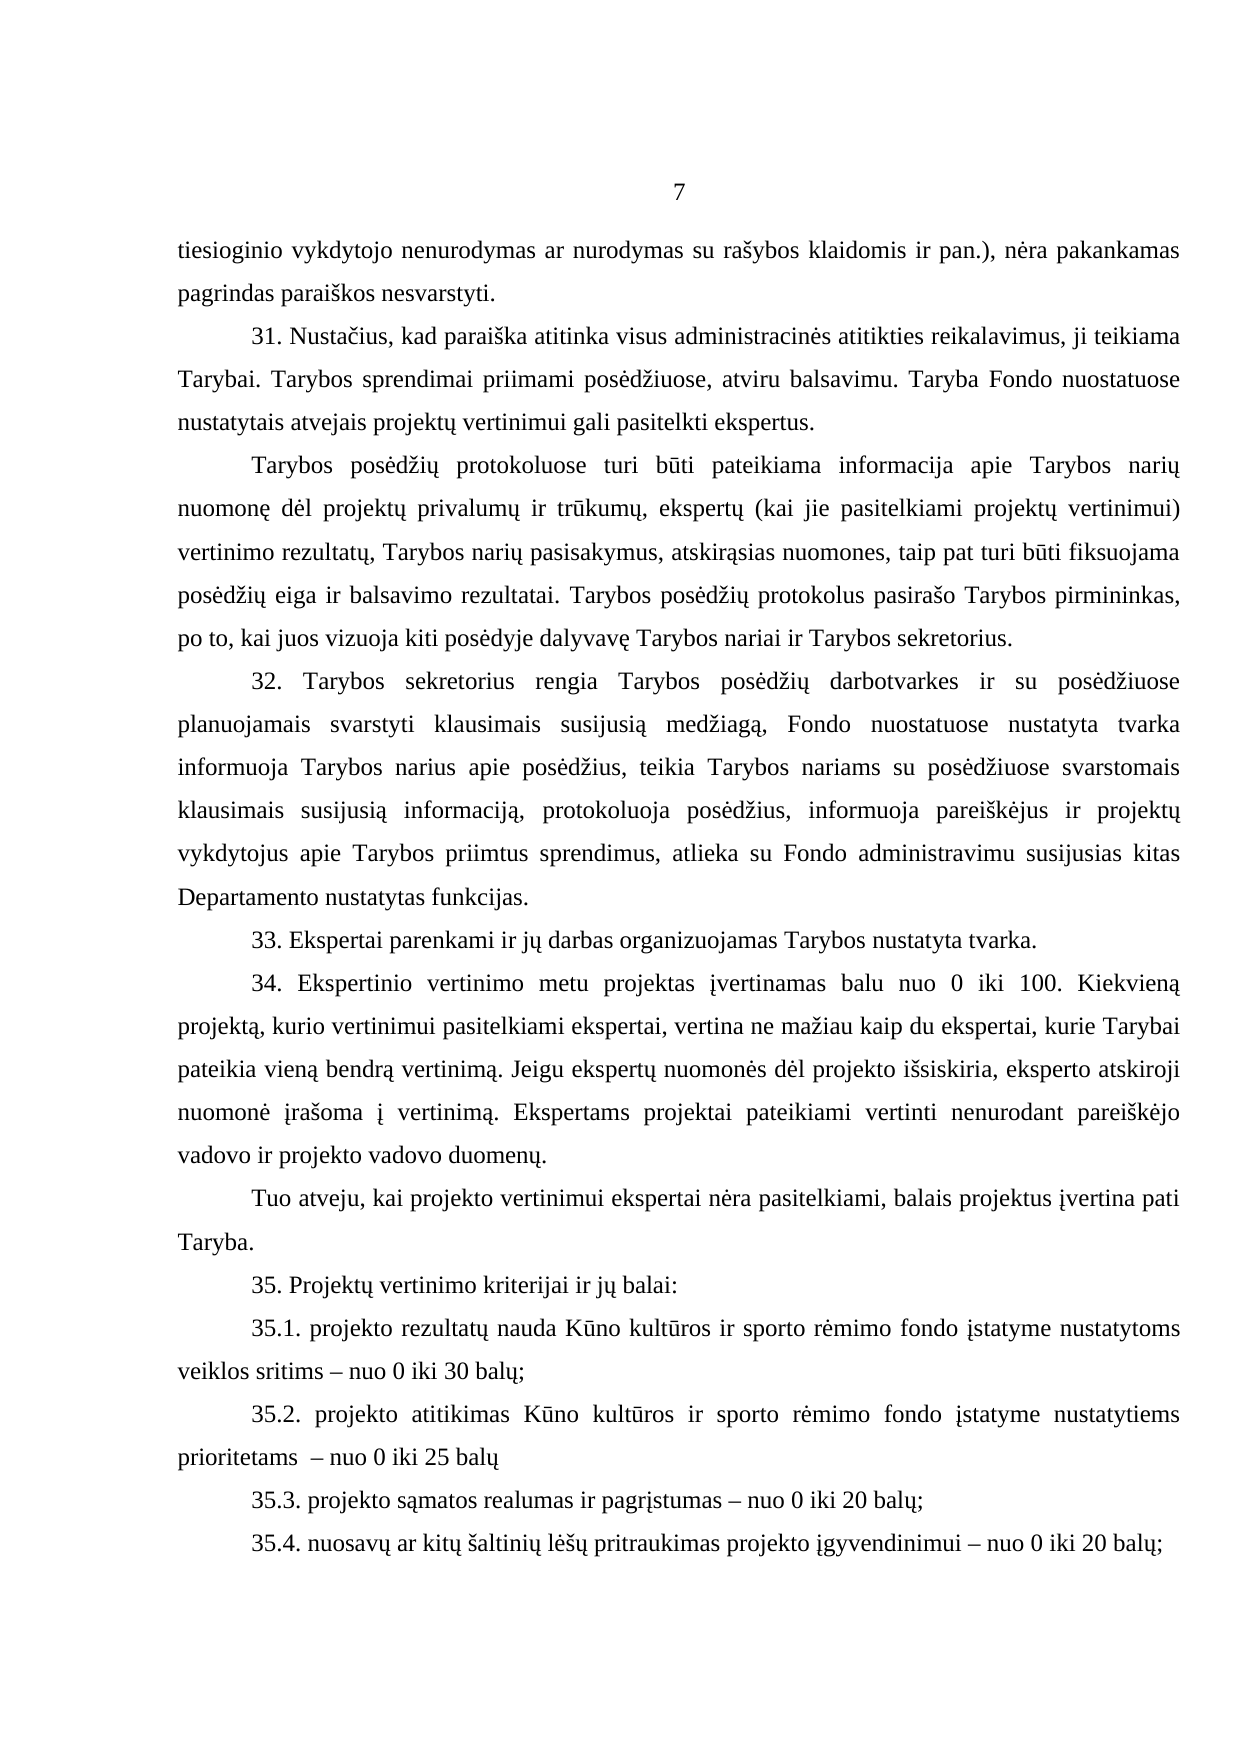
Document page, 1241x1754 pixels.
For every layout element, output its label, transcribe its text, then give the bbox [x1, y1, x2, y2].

text 34. Ekspertinio vertinimo metu projektas įvertinamas balu nuo 0 iki 100. Kiekvieną projektą, kurio vertinimui pasitelkiami ekspertai, vertina ne mažiau kaip du ekspertai, kurie Tarybai pateikia vieną bendrą vertinimą. Jeigu ekspertų nuomonės dėl projekto išsiskiria, eksperto atskiroji nuomonė įrašoma į vertinimą. Ekspertams projektai pateikiami vertinti nenurodant pareiškėjo vadovo ir projekto vadovo duomenų. [177, 968, 1181, 1169]
text 35.2. projekto atitikimas Kūno kultūros ir sporto rėmimo fondo įstatyme nustatytiems prioritetams – nuo 0 iki 25 balų [177, 1399, 1181, 1471]
text tiesioginio vykdytojo nenurodymas ar nurodymas su rašybos klaidomis ir pan.), nėra pakankamas pagrindas paraiškos nesvarstyti. [177, 235, 1181, 307]
text 35. Projektų vertinimo kriterijai ir jų balai: [177, 1270, 1181, 1298]
text 35.3. projekto sąmatos realumas ir pagrįstumas – nuo 0 iki 20 balų; [177, 1485, 1181, 1514]
text Tuo atveju, kai projekto vertinimui ekspertai nėra pasitelkiami, balais projektus įvertina pati Taryba. [177, 1183, 1181, 1255]
text 32. Tarybos sekretorius rengia Tarybos posėdžių darbotvarkes ir su posėdžiuose planuojamais svarstyti klausimais susijusią medžiagą, Fondo nuostatuose nustatyta tvarka informuoja Tarybos narius apie posėdžius, teikia Tarybos nariams su posėdžiuose svarstomais klausimais susijusią informaciją, protokoluoja posėdžius, informuoja pareiškėjus ir projektų vykdytojus apie Tarybos priimtus sprendimus, atlieka su Fondo administravimu susijusias kitas Departamento nustatytas funkcijas. [177, 666, 1181, 910]
text Tarybos posėdžių protokoluose turi būti pateikiama informacija apie Tarybos narių nuomonę dėl projektų privalumų ir trūkumų, ekspertų (kai jie pasitelkiami projektų vertinimui) vertinimo rezultatų, Tarybos narių pasisakymus, atskirąsias nuomones, taip pat turi būti fiksuojama posėdžių eiga ir balsavimo rezultatai. Tarybos posėdžių protokolus pasirašo Tarybos pirmininkas, po to, kai juos vizuoja kiti posėdyje dalyvavę Tarybos nariai ir Tarybos sekretorius. [177, 450, 1181, 652]
text 31. Nustačius, kad paraiška atitinka visus administracinės atitikties reikalavimus, ji teikiama Tarybai. Tarybos sprendimai priimami posėdžiuose, atviru balsavimu. Taryba Fondo nuostatuose nustatytais atvejais projektų vertinimui gali pasitelkti ekspertus. [177, 321, 1181, 436]
text 35.4. nuosavų ar kitų šaltinių lėšų pritraukimas projekto įgyvendinimui – nuo 0 iki 20 balų; [177, 1528, 1181, 1557]
text 35.1. projekto rezultatų nauda Kūno kultūros ir sporto rėmimo fondo įstatyme nustatytoms veiklos sritims – nuo 0 iki 30 balų; [177, 1313, 1181, 1385]
text 33. Ekspertai parenkami ir jų darbas organizuojamas Tarybos nustatyta tvarka. [177, 925, 1181, 953]
